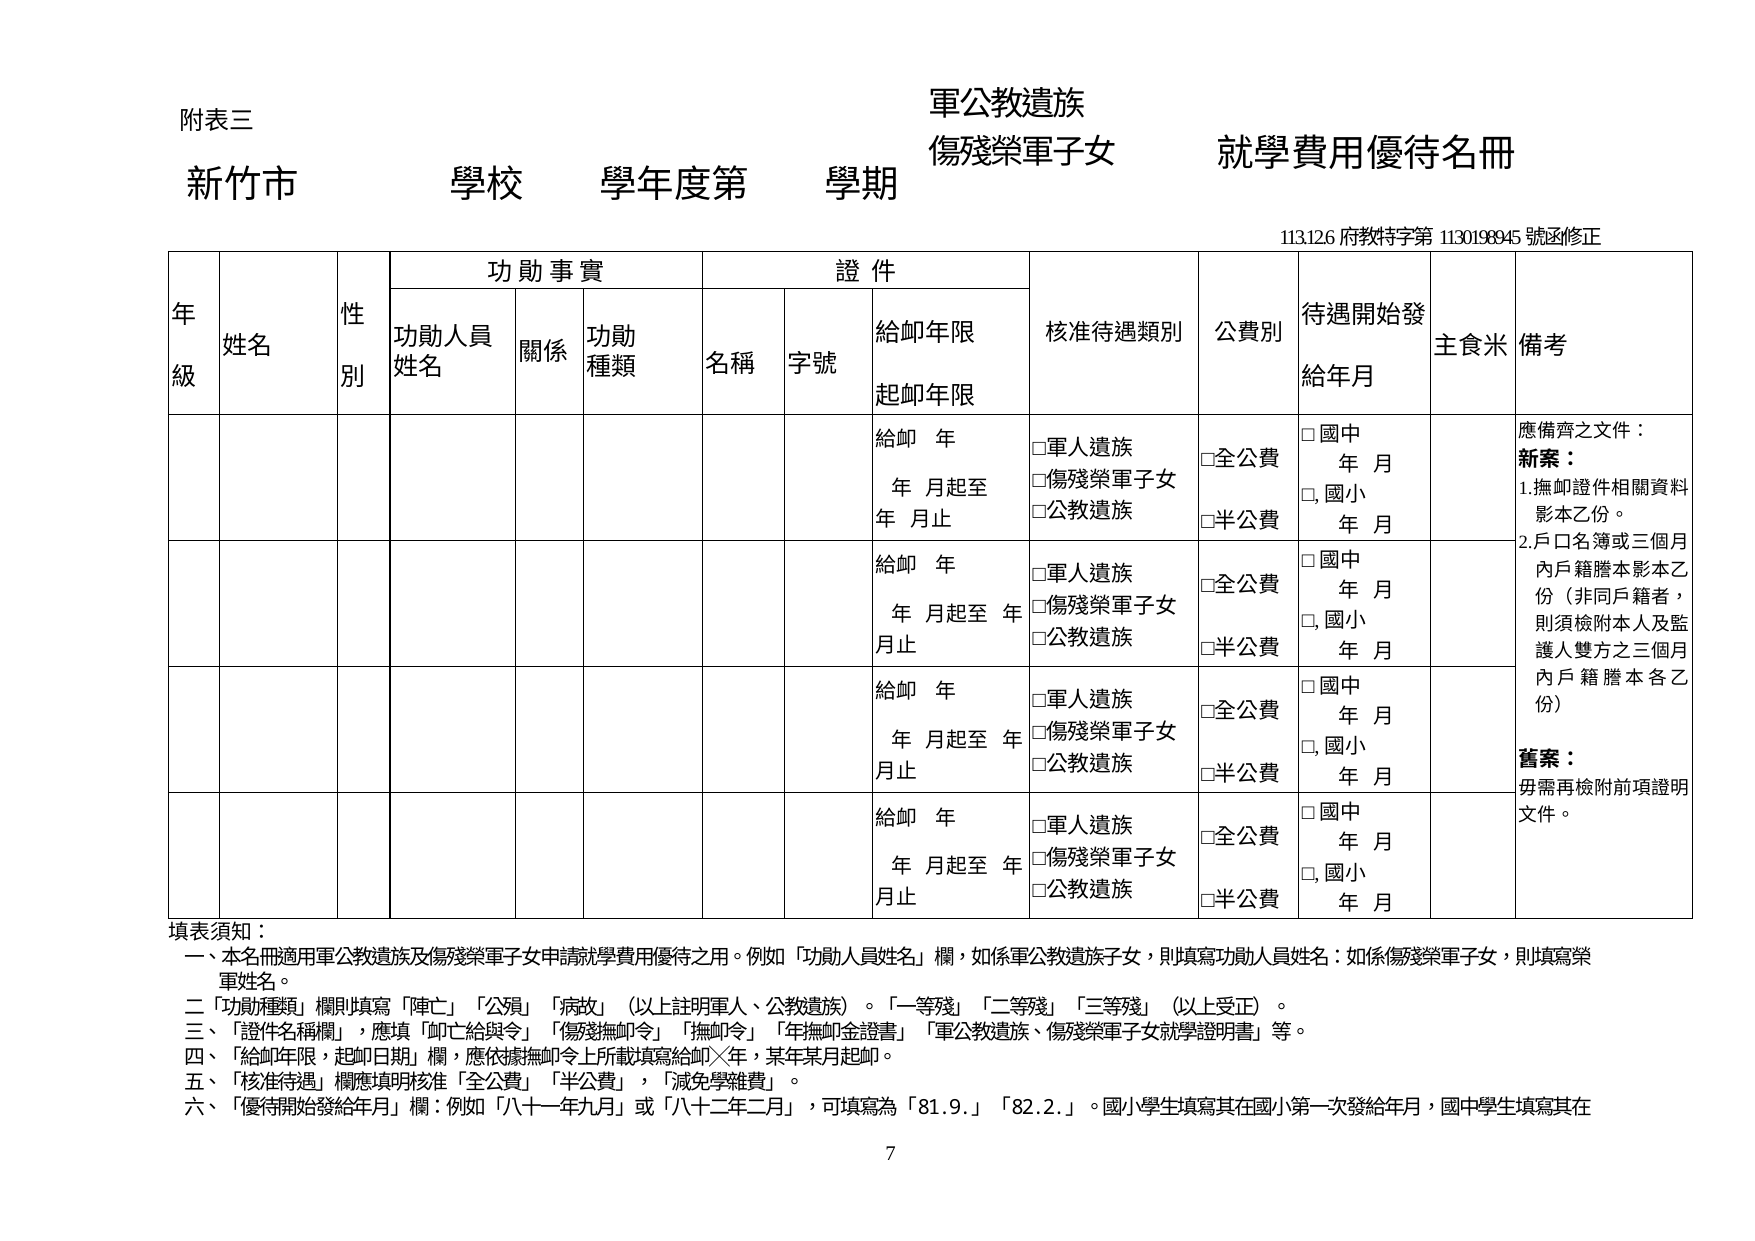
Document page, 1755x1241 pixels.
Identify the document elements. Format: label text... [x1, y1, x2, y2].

table_header 就學費用優待名冊 [1205, 77, 1554, 202]
table_cell [516, 415, 583, 540]
table_cell □ 國中 年 月 □, 國小 年 月 [1299, 415, 1430, 540]
table_cell 給卹 年 年 月起至 年 月止 [873, 415, 1029, 540]
table_cell [785, 541, 872, 666]
table_cell [338, 415, 389, 540]
table_cell 給卹 年 年 月起至 年 月止 [873, 541, 1029, 666]
table_cell [584, 667, 702, 792]
text 填表須知： [168, 919, 1604, 944]
table_cell 應備齊之文件： 新案： 1.撫卹證件相關資料影本乙份。 2.戶口名簿或三個月內戶籍謄本影本乙份（非同戶籍者，則須檢附本人及監護人雙方之三個月內戶籍謄本各乙份） 舊案： 毋需再檢附前項證明文件。 [1516, 415, 1692, 918]
table_header 備考 [1516, 252, 1692, 414]
table_cell □全公費 □半公費 [1199, 667, 1298, 792]
table_cell 關係 [516, 289, 583, 414]
table_header 證 件 [703, 252, 1029, 288]
table_cell [785, 667, 872, 792]
table_cell [169, 667, 219, 792]
table_cell [1431, 793, 1515, 918]
text 113.12.6府教特字第1130198945號函修正 [168, 221, 1604, 251]
table_cell 給卹年限 起卹年限 [873, 289, 1029, 414]
text 五、「核准待遇」欄應填明核准「全公費」「半公費」，「減免學雜費」。 [184, 1069, 1604, 1094]
text 六、「優待開始發給年月」欄：例如「八十一年九月」或「八十二年二月」，可填寫為「81.9.」「82.2.」。國小學生填寫其在國小第一次發給年月，國中學生填寫其在 [184, 1094, 1604, 1119]
table_cell [220, 541, 337, 666]
table_cell [338, 793, 389, 918]
table_cell [703, 793, 784, 918]
table_cell [220, 793, 337, 918]
table_cell □軍人遺族 □傷殘榮軍子女 □公教遺族 [1030, 667, 1198, 792]
table_cell [391, 793, 515, 918]
table_cell □全公費 □半公費 [1199, 415, 1298, 540]
table_cell [1431, 667, 1515, 792]
table_cell [1431, 541, 1515, 666]
table_cell [338, 667, 389, 792]
table_cell [516, 541, 583, 666]
table_cell [391, 667, 515, 792]
table_cell □ 國中 年 月 □, 國小 年 月 [1299, 667, 1430, 792]
table_cell □軍人遺族 □傷殘榮軍子女 □公教遺族 [1030, 415, 1198, 540]
table_header 附表三 新竹市 學校 學年度第 學期 [168, 77, 917, 202]
table_cell [785, 793, 872, 918]
table_header 待遇開始發給年月 [1299, 252, 1430, 414]
table_cell □ 國中 年 月 □, 國小 年 月 [1299, 793, 1430, 918]
table_cell [703, 667, 784, 792]
table_cell [584, 541, 702, 666]
text 三、「證件名稱欄」，應填「卹亡給與令」「傷殘撫卹令」「撫卹令」「年撫卹金證書」「軍公教遺族、傷殘榮軍子女就學證明書」等。 [184, 1019, 1604, 1044]
table_header 年級 [169, 252, 219, 414]
table_header 公費別 [1199, 252, 1298, 414]
table_cell [220, 667, 337, 792]
table_header 姓名 [220, 252, 337, 414]
table_header 性別 [338, 252, 389, 414]
table_cell [220, 415, 337, 540]
table_cell 給卹 年 年 月起至 年 月止 [873, 793, 1029, 918]
table_header 核准待遇類別 [1030, 252, 1198, 414]
table_cell 字號 [785, 289, 872, 414]
table_cell [338, 541, 389, 666]
table_cell 給卹 年 年 月起至 年 月止 [873, 667, 1029, 792]
table_cell [169, 793, 219, 918]
table_cell □軍人遺族 □傷殘榮軍子女 □公教遺族 [1030, 793, 1198, 918]
table_cell 功勛 種類 [584, 289, 702, 414]
table_cell [169, 415, 219, 540]
text 四、「給卹年限，起卹日期」欄，應依據撫卹令上所載填寫給卹╳年，某年某月起卹。 [184, 1044, 1604, 1069]
table_cell [1431, 415, 1515, 540]
table_cell [516, 667, 583, 792]
table_cell □全公費 □半公費 [1199, 541, 1298, 666]
table_cell [785, 415, 872, 540]
table_cell □ 國中 年 月 □, 國小 年 月 [1299, 541, 1430, 666]
text 二「功勛種類」欄則填寫「陣亡」「公殞」「病故」（以上註明軍人、公教遺族）。「一等殘」「二等殘」「三等殘」（以上受正）。 [184, 994, 1604, 1019]
table_cell □軍人遺族 □傷殘榮軍子女 □公教遺族 [1030, 541, 1198, 666]
table_cell [391, 541, 515, 666]
table_cell [584, 793, 702, 918]
table_header 軍公教遺族 [917, 77, 1204, 125]
table_header 主食米 [1431, 252, 1515, 414]
table_cell [584, 415, 702, 540]
table_header 功 勛 事 實 [391, 252, 702, 288]
table_cell 名稱 [703, 289, 784, 414]
table_cell 傷殘榮軍子女 [917, 125, 1204, 202]
table_cell [391, 415, 515, 540]
table_cell [703, 415, 784, 540]
table_cell [703, 541, 784, 666]
table_cell [169, 541, 219, 666]
table_cell 功勛人員 姓名 [391, 289, 515, 414]
text 一、本名冊適用軍公教遺族及傷殘榮軍子女申請就學費用優待之用。例如「功勛人員姓名」欄，如係軍公教遺族子女，則填寫功勛人員姓名：如係傷殘榮軍子女，則填寫榮軍姓名。 [184, 944, 1604, 994]
table_cell □全公費 □半公費 [1199, 793, 1298, 918]
table_cell [516, 793, 583, 918]
